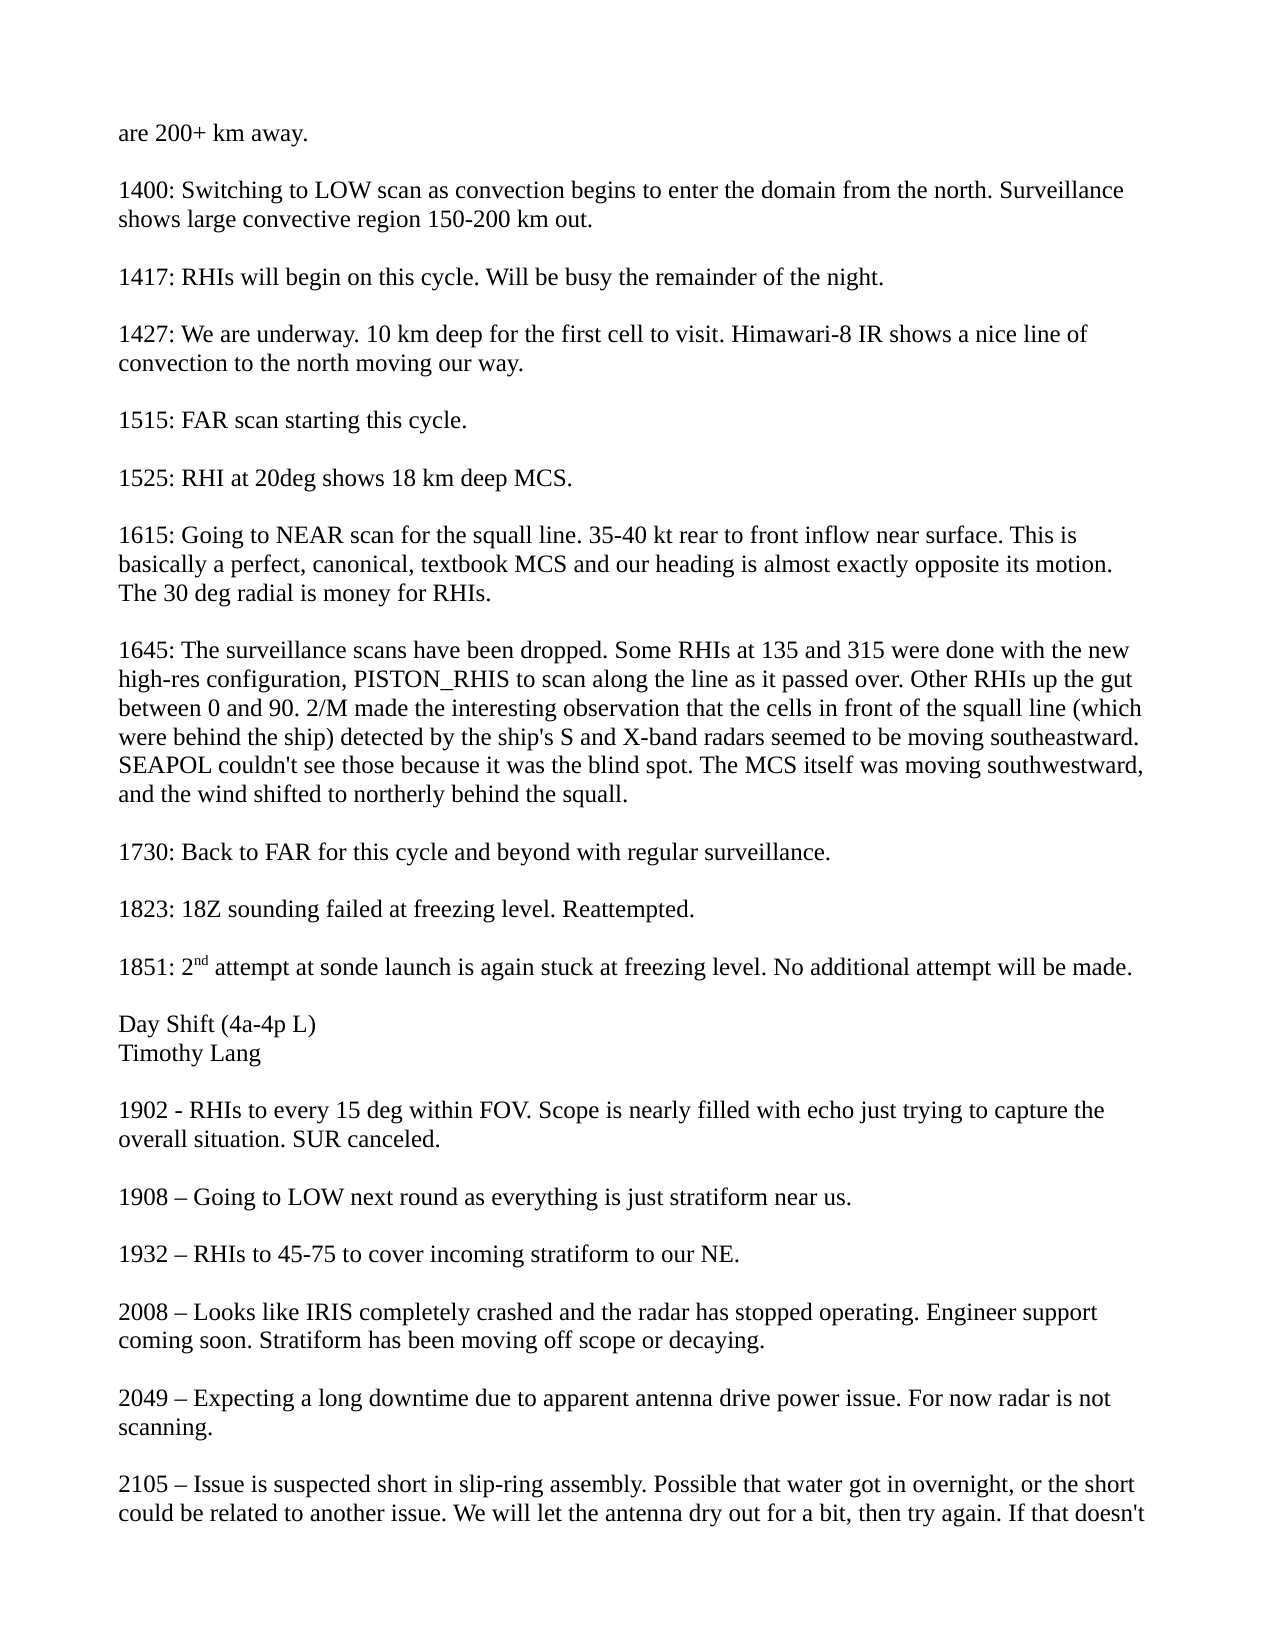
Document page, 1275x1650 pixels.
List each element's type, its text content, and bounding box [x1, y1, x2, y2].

text 1823: 18Z sounding failed at freezing level. Reattempted. [118, 894, 1157, 923]
text 1515: FAR scan starting this cycle. [118, 406, 1157, 434]
text 1400: Switching to LOW scan as convection begins to enter the domain from the north. Surveillance shows large convective region 150-200 km out. [118, 176, 1157, 233]
text 1932 – RHIs to 45-75 to cover incoming stratiform to our NE. [118, 1239, 1157, 1268]
text 2008 – Looks like IRIS completely crashed and the radar has stopped operating. Engineer support coming soon. Stratiform has been moving off scope or decaying. [118, 1297, 1157, 1354]
text 2049 – Expecting a long downtime due to apparent antenna drive power issue. For now radar is not scanning. [118, 1383, 1157, 1441]
text Day Shift (4a-4p L) [118, 1009, 1157, 1038]
text Timothy Lang [118, 1038, 1157, 1067]
text 1851: 2nd attempt at sonde launch is again stuck at freezing level. No additional attempt will be made. [118, 952, 1157, 981]
text 1525: RHI at 20deg shows 18 km deep MCS. [118, 463, 1157, 492]
text 1417: RHIs will begin on this cycle. Will be busy the remainder of the night. [118, 262, 1157, 291]
text 1730: Back to FAR for this cycle and beyond with regular surveillance. [118, 837, 1157, 866]
text 2105 – Issue is suspected short in slip-ring assembly. Possible that water got in overnight, or the short could be related to another issue. We will let the antenna dry out for a bit, then try again. If that doesn't [118, 1469, 1157, 1527]
text 1427: We are underway. 10 km deep for the first cell to visit. Himawari-8 IR shows a nice line of convection to the north moving our way. [118, 319, 1157, 377]
text 1645: The surveillance scans have been dropped. Some RHIs at 135 and 315 were done with the new high-res configuration, PISTON_RHIS to scan along the line as it passed over. Other RHIs up the gut between 0 and 90. 2/M made the interesting observation that the cells in front of the squall line (which were behind the ship) detected by the ship's S and X-band radars seemed to be moving southeastward. SEAPOL couldn't see those because it was the blind spot. The MCS itself was moving southwestward, and the wind shifted to northerly behind the squall. [118, 636, 1157, 808]
text are 200+ km away. [118, 118, 1157, 147]
text 1902 - RHIs to every 15 deg within FOV. Scope is nearly filled with echo just trying to capture the overall situation. SUR canceled. [118, 1096, 1157, 1182]
text 1908 – Going to LOW next round as everything is just stratiform near us. [118, 1182, 1157, 1211]
text 1615: Going to NEAR scan for the squall line. 35-40 kt rear to front inflow near surface. This is basically a perfect, canonical, textbook MCS and our heading is almost exactly opposite its motion. The 30 deg radial is money for RHIs. [118, 521, 1157, 607]
